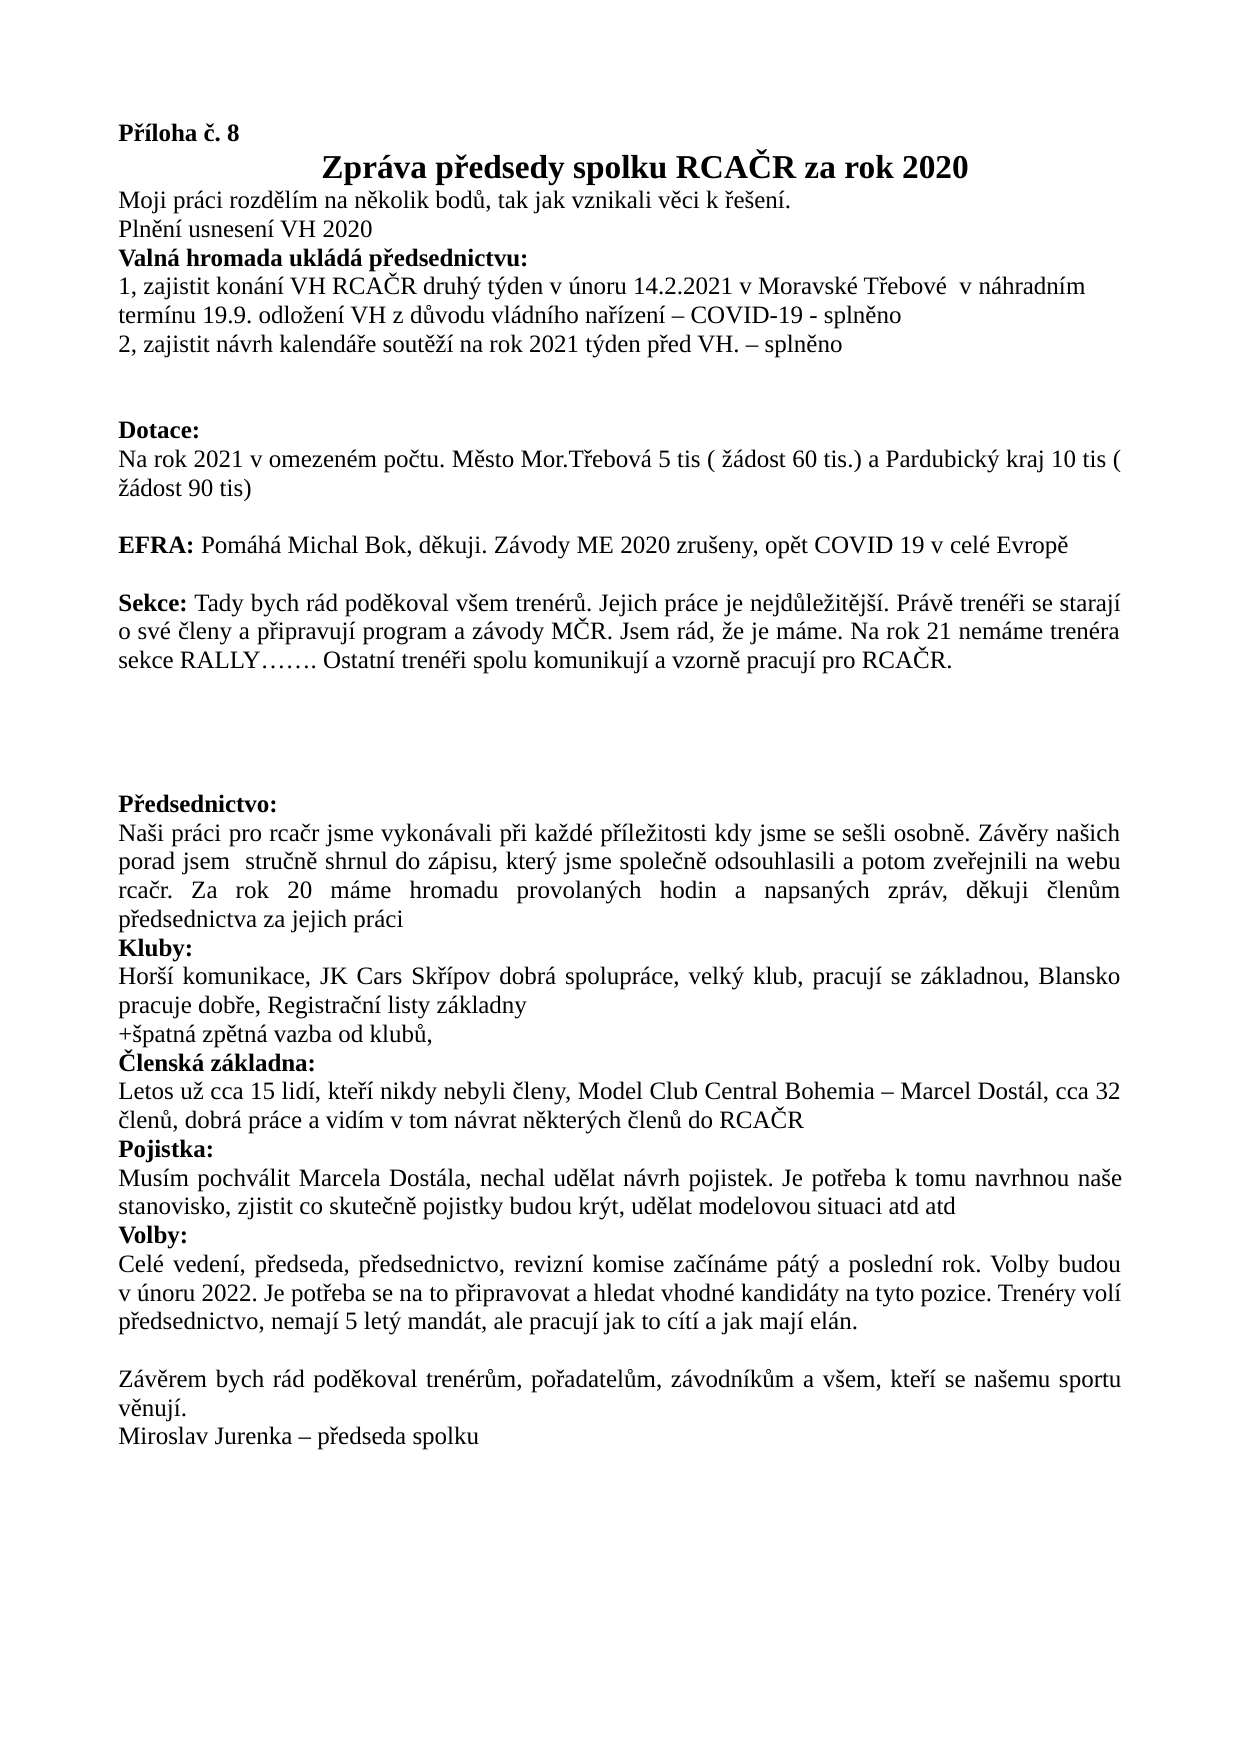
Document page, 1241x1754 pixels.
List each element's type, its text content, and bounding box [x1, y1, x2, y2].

text +špatná zpětná vazba od klubů, [118, 1019, 1122, 1048]
text Letos už cca 15 lidí, kteří nikdy nebyli členy, Model Club Central Bohemia – Marcel Dostál, cca 32 členů, dobrá práce a vidím v tom návrat některých členů do RCAČR [118, 1076, 1122, 1134]
text Volby: [118, 1220, 1122, 1249]
text Moji práci rozdělím na několik bodů, tak jak vznikali věci k řešení. [118, 185, 1122, 214]
text EFRA: Pomáhá Michal Bok, děkuji. Závody ME 2020 zrušeny, opět COVID 19 v celé Evropě [118, 530, 1122, 559]
text Naši práci pro rcačr jsme vykonávali při každé příležitosti kdy jsme se sešli osobně. Závěry našich porad jsem stručně shrnul do zápisu, který jsme společně odsouhlasili a potom zveřejnili na webu rcačr. Za rok 20 máme hromadu provolaných hodin a napsaných zpráv, děkuji členům předsednictva za jejich práci [118, 818, 1122, 933]
text Dotace: [118, 415, 1122, 444]
text Sekce: Tady bych rád poděkoval všem trenérů. Jejich práce je nejdůležitější. Právě trenéři se starají o své členy a připravují program a závody MČR. Jsem rád, že je máme. Na rok 21 nemáme trenéra sekce RALLY……. Ostatní trenéři spolu komunikují a vzorně pracují pro RCAČR. [118, 588, 1122, 674]
text Členská základna: [118, 1048, 1122, 1076]
text Plnění usnesení VH 2020 [118, 214, 1122, 243]
text Pojistka: [118, 1134, 1122, 1163]
text Celé vedení, předseda, předsednictvo, revizní komise začínáme pátý a poslední rok. Volby budou v únoru 2022. Je potřeba se na to připravovat a hledat vhodné kandidáty na tyto pozice. Trenéry volí předsednictvo, nemají 5 letý mandát, ale pracují jak to cítí a jak mají elán. [118, 1249, 1122, 1335]
text Valná hromada ukládá předsednictvu: [118, 243, 1122, 271]
text Miroslav Jurenka – předseda spolku [118, 1421, 1122, 1450]
text Závěrem bych rád poděkoval trenérům, pořadatelům, závodníkům a všem, kteří se našemu sportu věnují. [118, 1364, 1122, 1421]
text Předsednictvo: [118, 789, 1122, 818]
text Kluby: [118, 933, 1122, 961]
text Zpráva předsedy spolku RCAČR za rok 2020 [118, 147, 1122, 185]
text 2, zajistit návrh kalendáře soutěží na rok 2021 týden před VH. – splněno [118, 329, 1122, 358]
text Příloha č. 8 [118, 118, 1122, 147]
text 1, zajistit konání VH RCAČR druhý týden v únoru 14.2.2021 v Moravské Třebové v náhradním termínu 19.9. odložení VH z důvodu vládního nařízení – COVID-19 - splněno [118, 271, 1122, 329]
text Na rok 2021 v omezeném počtu. Město Mor.Třebová 5 tis ( žádost 60 tis.) a Pardubický kraj 10 tis ( žádost 90 tis) [118, 444, 1122, 501]
text Horší komunikace, JK Cars Skřípov dobrá spolupráce, velký klub, pracují se základnou, Blansko pracuje dobře, Registrační listy základny [118, 961, 1122, 1019]
text Musím pochválit Marcela Dostála, nechal udělat návrh pojistek. Je potřeba k tomu navrhnou naše stanovisko, zjistit co skutečně pojistky budou krýt, udělat modelovou situaci atd atd [118, 1163, 1122, 1220]
